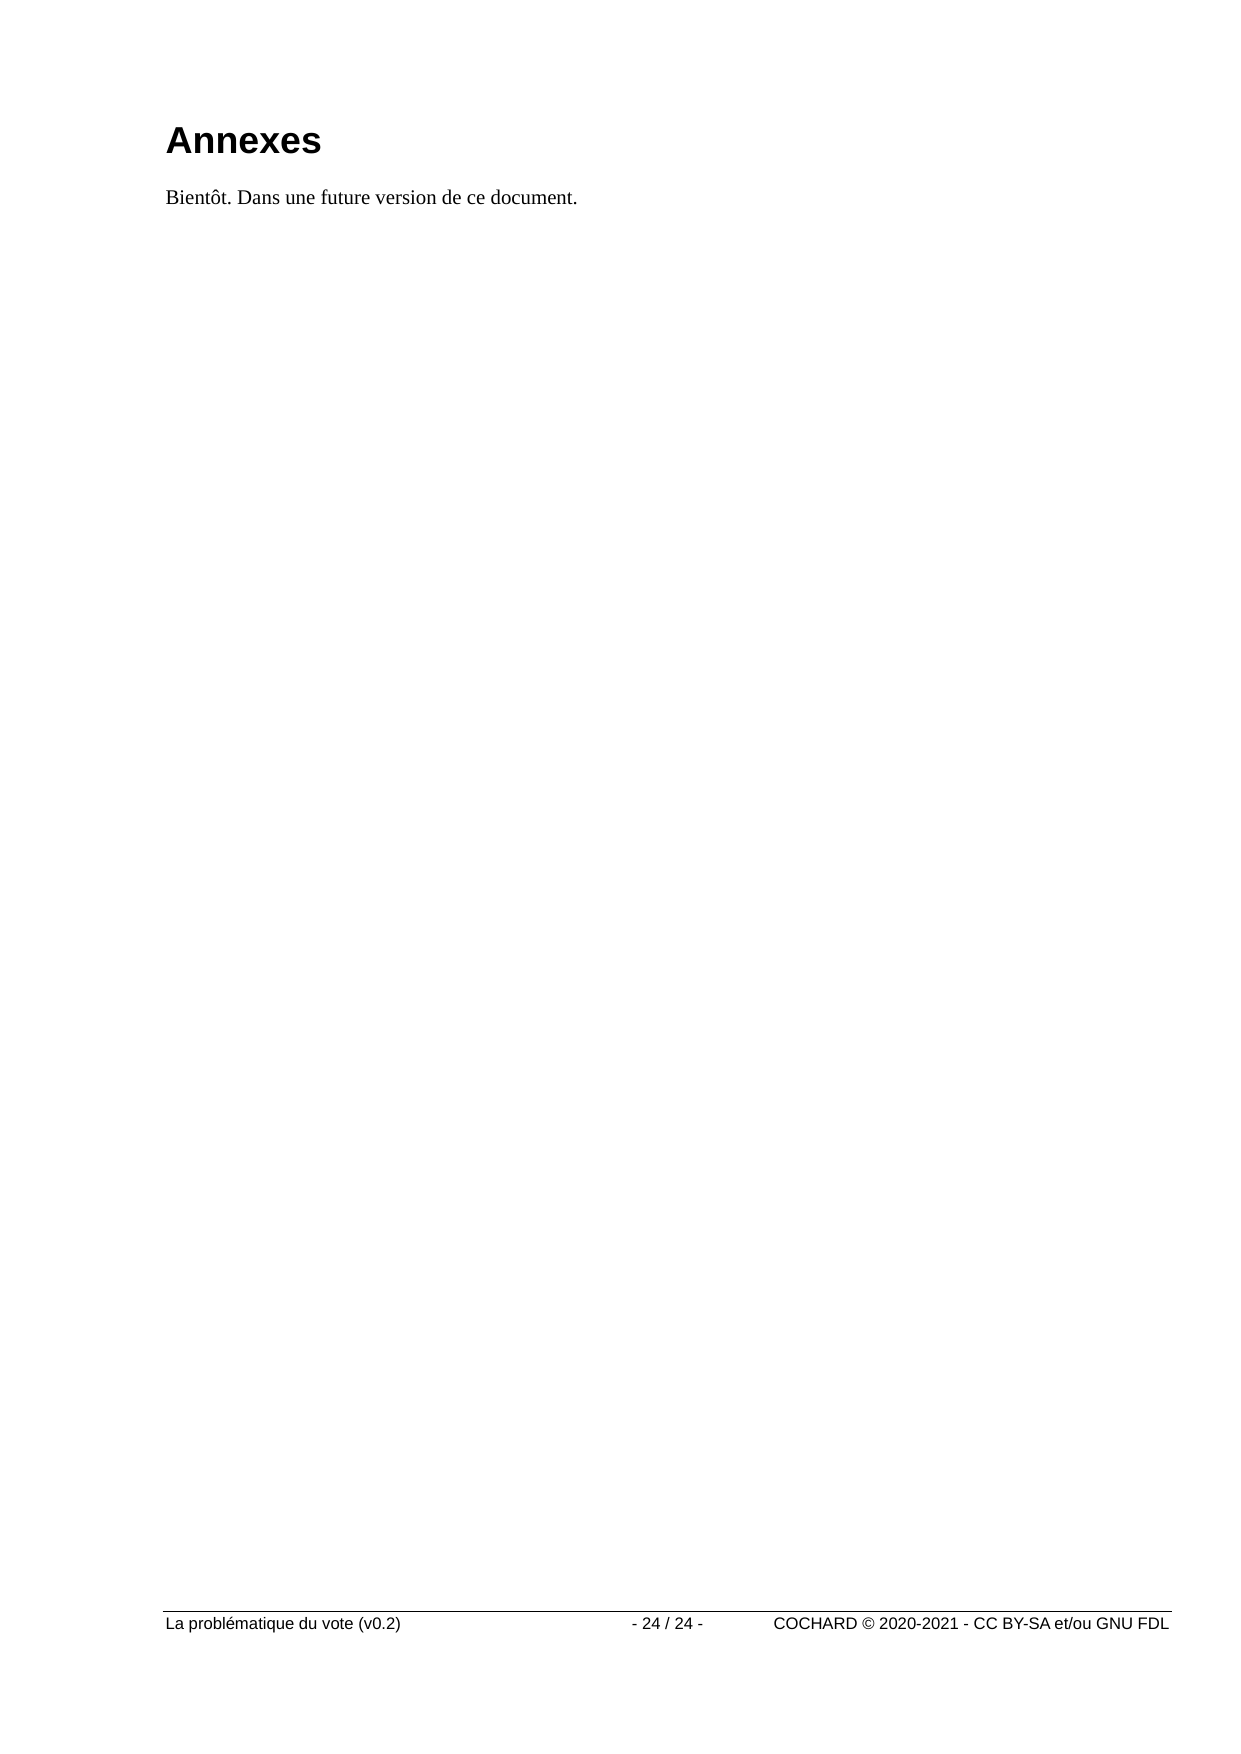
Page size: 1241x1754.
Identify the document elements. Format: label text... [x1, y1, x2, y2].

text Bientôt. Dans une future version de ce document. [165, 185, 1169, 209]
subtitle Annexes [165, 118, 1169, 161]
